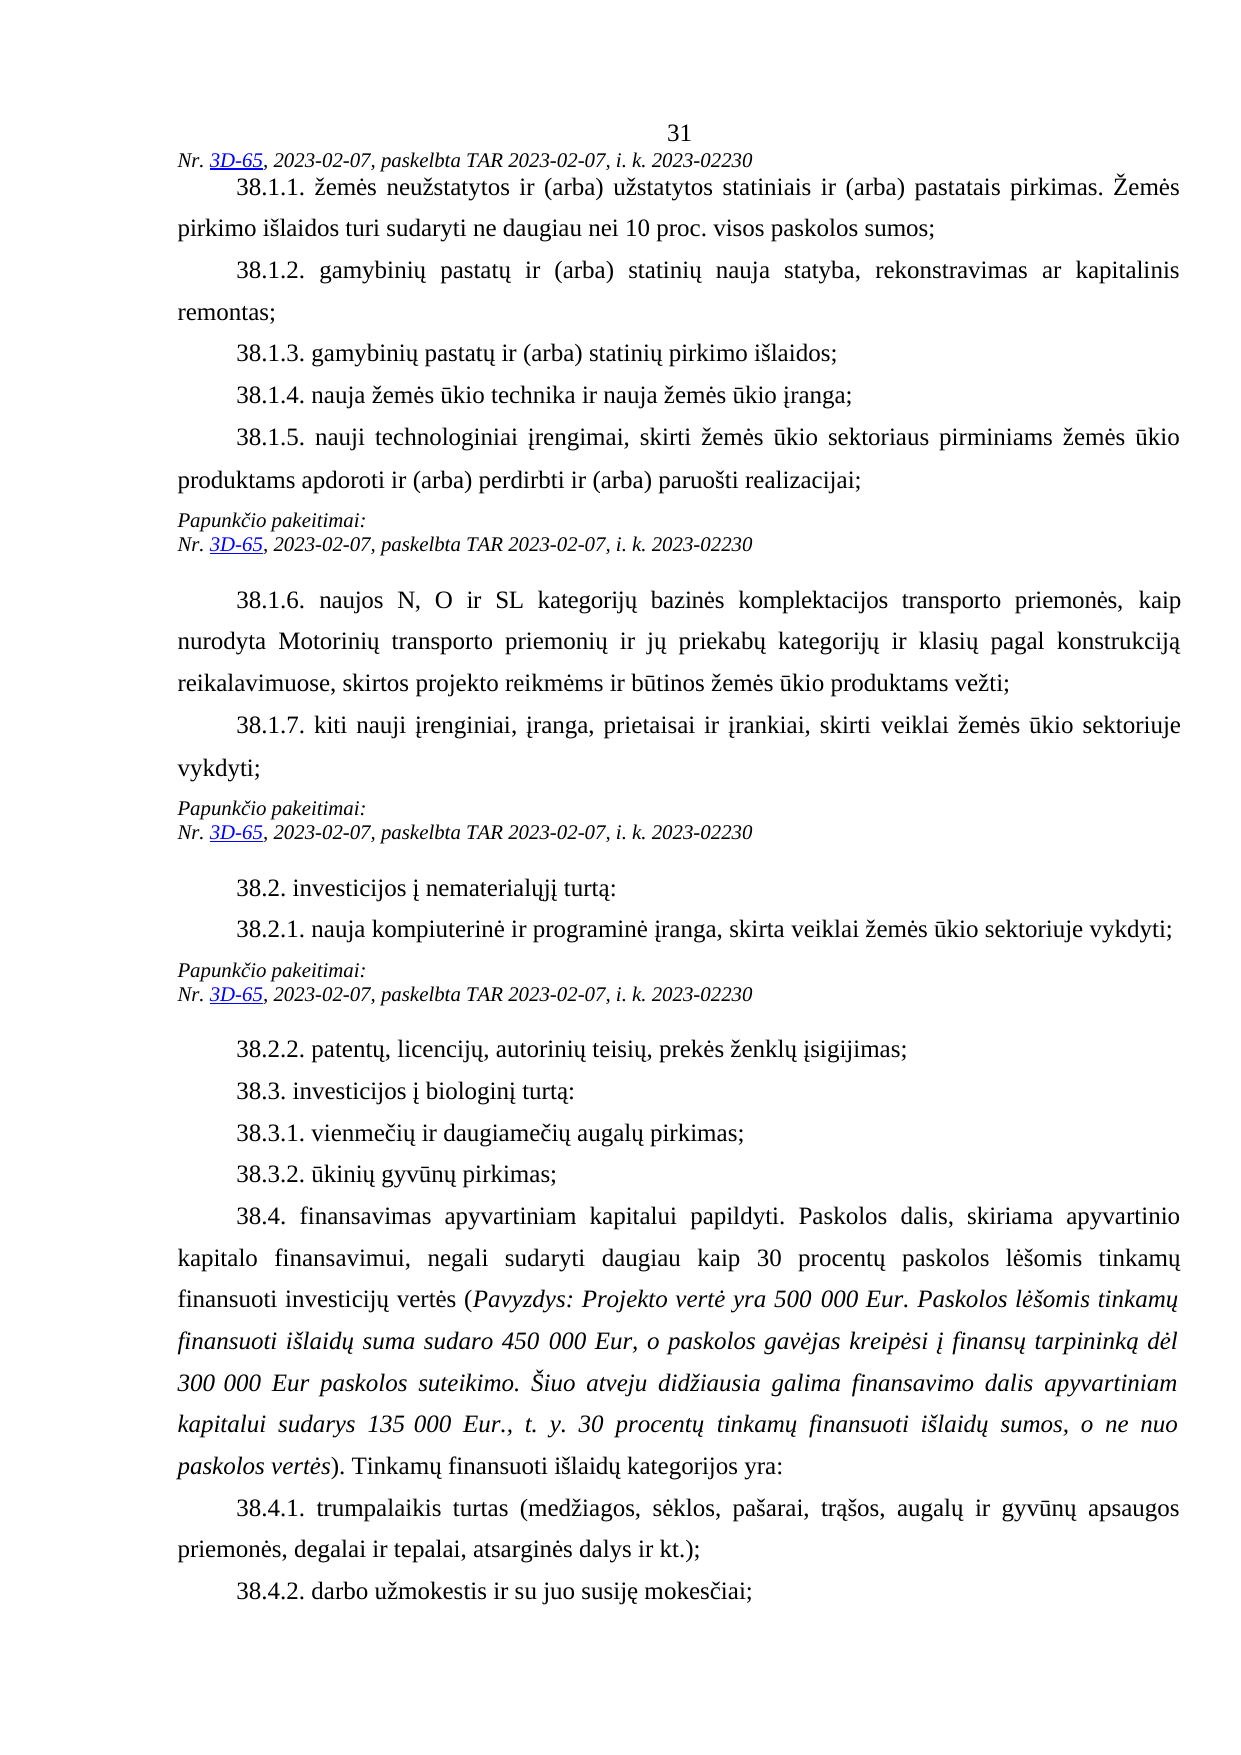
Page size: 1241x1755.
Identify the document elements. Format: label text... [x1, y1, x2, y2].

text Papunkčio pakeitimai: [177, 508, 1181, 532]
text Nr. 3D-65, 2023-02-07, paskelbta TAR 2023-02-07, i. k. 2023-02230 [177, 148, 1181, 172]
text 38.4.1. trumpalaikis turtas (medžiagos, sėklos, pašarai, trąšos, augalų ir gyvūnų apsaugos priemonės, degalai ir tepalai, atsarginės dalys ir kt.); [177, 1493, 1181, 1563]
text 38.3.1. vienmečių ir daugiamečių augalų pirkimas; [177, 1118, 1181, 1147]
text 38.1.1. žemės neužstatytos ir (arba) užstatytos statiniais ir (arba) pastatais pirkimas. Žemės pirkimo išlaidos turi sudaryti ne daugiau nei 10 proc. visos paskolos sumos; [177, 172, 1181, 242]
text 38.3. investicijos į biologinį turtą: [177, 1076, 1181, 1105]
text 38.4.2. darbo užmokestis ir su juo susiję mokesčiai; [177, 1576, 1181, 1605]
text Papunkčio pakeitimai: [177, 958, 1181, 982]
text Nr. 3D-65, 2023-02-07, paskelbta TAR 2023-02-07, i. k. 2023-02230 [177, 820, 1181, 844]
text 38.1.4. nauja žemės ūkio technika ir nauja žemės ūkio įranga; [177, 380, 1181, 409]
text 38.1.2. gamybinių pastatų ir (arba) statinių nauja statyba, rekonstravimas ar kapitalinis remontas; [177, 255, 1181, 325]
text 38.4. finansavimas apyvartiniam kapitalui papildyti. Paskolos dalis, skiriama apyvartinio kapitalo finansavimui, negali sudaryti daugiau kaip 30 procentų paskolos lėšomis tinkamų finansuoti investicijų vertės (Pavyzdys: Projekto vertė yra 500 000 Eur. Paskolos lėšomis tinkamų finansuoti išlaidų suma sudaro 450 000 Eur, o paskolos gavėjas kreipėsi į finansų tarpininką dėl 300 000 Eur paskolos suteikimo. Šiuo atveju didžiausia galima finansavimo dalis apyvartiniam kapitalui sudarys 135 000 Eur., t. y. 30 procentų tinkamų finansuoti išlaidų sumos, o ne nuo paskolos vertės). Tinkamų finansuoti išlaidų kategorijos yra: [177, 1201, 1181, 1480]
text 38.3.2. ūkinių gyvūnų pirkimas; [177, 1159, 1181, 1188]
text 38.2.2. patentų, licencijų, autorinių teisių, prekės ženklų įsigijimas; [177, 1034, 1181, 1063]
text Nr. 3D-65, 2023-02-07, paskelbta TAR 2023-02-07, i. k. 2023-02230 [177, 532, 1181, 556]
text 38.1.3. gamybinių pastatų ir (arba) statinių pirkimo išlaidos; [177, 338, 1181, 367]
text 38.1.6. naujos N, O ir SL kategorijų bazinės komplektacijos transporto priemonės, kaip nurodyta Motorinių transporto priemonių ir jų priekabų kategorijų ir klasių pagal konstrukciją reikalavimuose, skirtos projekto reikmėms ir būtinos žemės ūkio produktams vežti; [177, 585, 1181, 697]
text 38.2. investicijos į nematerialųjį turtą: [177, 873, 1181, 902]
text 38.2.1. nauja kompiuterinė ir programinė įranga, skirta veiklai žemės ūkio sektoriuje vykdyti; [177, 914, 1181, 943]
text 38.1.5. nauji technologiniai įrengimai, skirti žemės ūkio sektoriaus pirminiams žemės ūkio produktams apdoroti ir (arba) perdirbti ir (arba) paruošti realizacijai; [177, 422, 1181, 493]
text 38.1.7. kiti nauji įrenginiai, įranga, prietaisai ir įrankiai, skirti veiklai žemės ūkio sektoriuje vykdyti; [177, 710, 1181, 782]
text Papunkčio pakeitimai: [177, 796, 1181, 820]
text Nr. 3D-65, 2023-02-07, paskelbta TAR 2023-02-07, i. k. 2023-02230 [177, 982, 1181, 1006]
